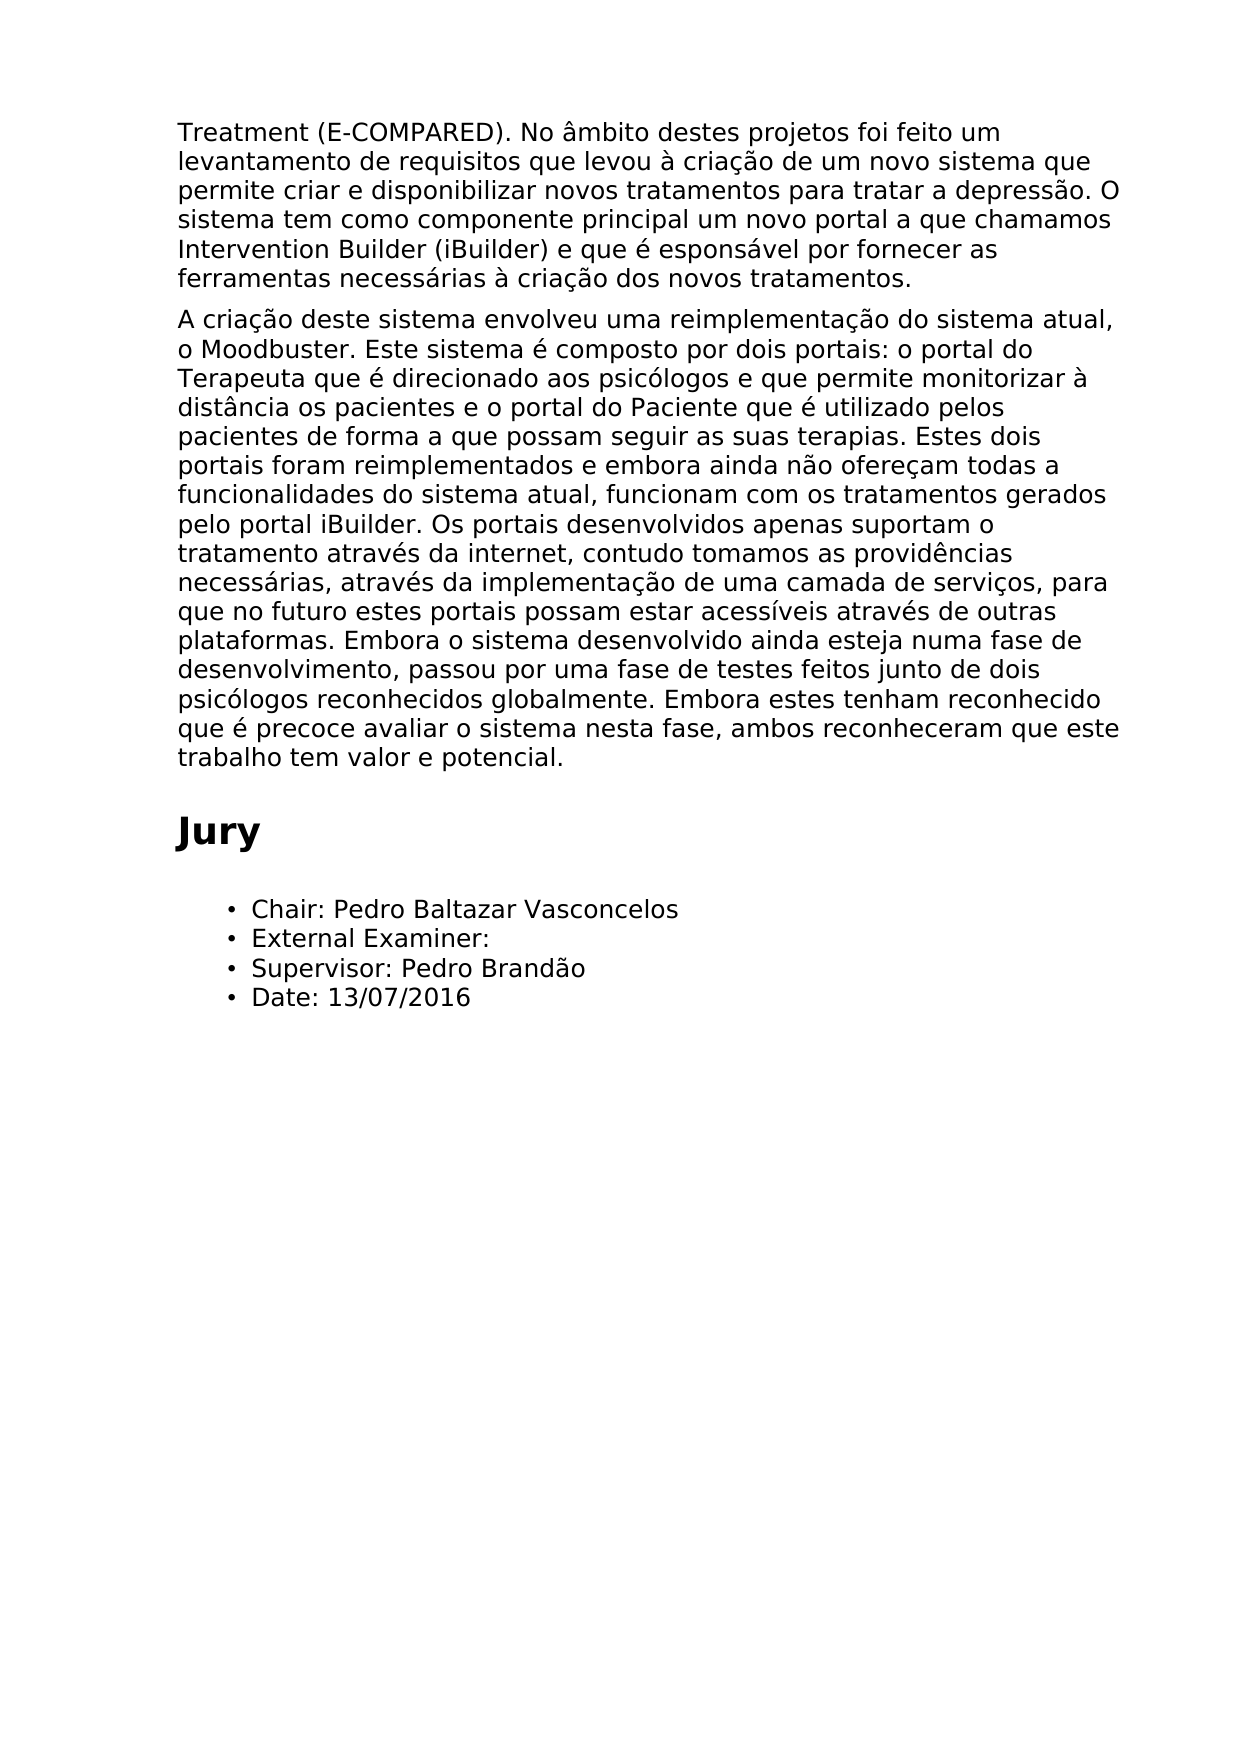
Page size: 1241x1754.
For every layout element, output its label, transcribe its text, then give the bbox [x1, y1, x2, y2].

text A criação deste sistema envolveu uma reimplementação do sistema atual, o Moodbuster. Este sistema é composto por dois portais: o portal do Terapeuta que é direcionado aos psicólogos e que permite monitorizar à distância os pacientes e o portal do Paciente que é utilizado pelos pacientes de forma a que possam seguir as suas terapias. Estes dois portais foram reimplementados e embora ainda não ofereçam todas a funcionalidades do sistema atual, funcionam com os tratamentos gerados pelo portal iBuilder. Os portais desenvolvidos apenas suportam o tratamento através da internet, contudo tomamos as providências necessárias, através da implementação de uma camada de serviços, para que no futuro estes portais possam estar acessíveis através de outras plataformas. Embora o sistema desenvolvido ainda esteja numa fase de desenvolvimento, passou por uma fase de testes feitos junto de dois psicólogos reconhecidos globalmente. Embora estes tenham reconhecido que é precoce avaliar o sistema nesta fase, ambos reconheceram que este trabalho tem valor e potencial. [177, 306, 1122, 772]
list Supervisor: Pedro Brandão [236, 954, 1122, 983]
list External Examiner: [236, 924, 1122, 954]
list Date: 13/07/2016 [236, 983, 1122, 1012]
subtitle Jury [177, 810, 1122, 853]
list Chair: Pedro Baltazar Vasconcelos [236, 895, 1122, 924]
text Treatment (E-COMPARED). No âmbito destes projetos foi feito um levantamento de requisitos que levou à criação de um novo sistema que permite criar e disponibilizar novos tratamentos para tratar a depressão. O sistema tem como componente principal um novo portal a que chamamos Intervention Builder (iBuilder) e que é esponsável por fornecer as ferramentas necessárias à criação dos novos tratamentos. [177, 118, 1122, 293]
